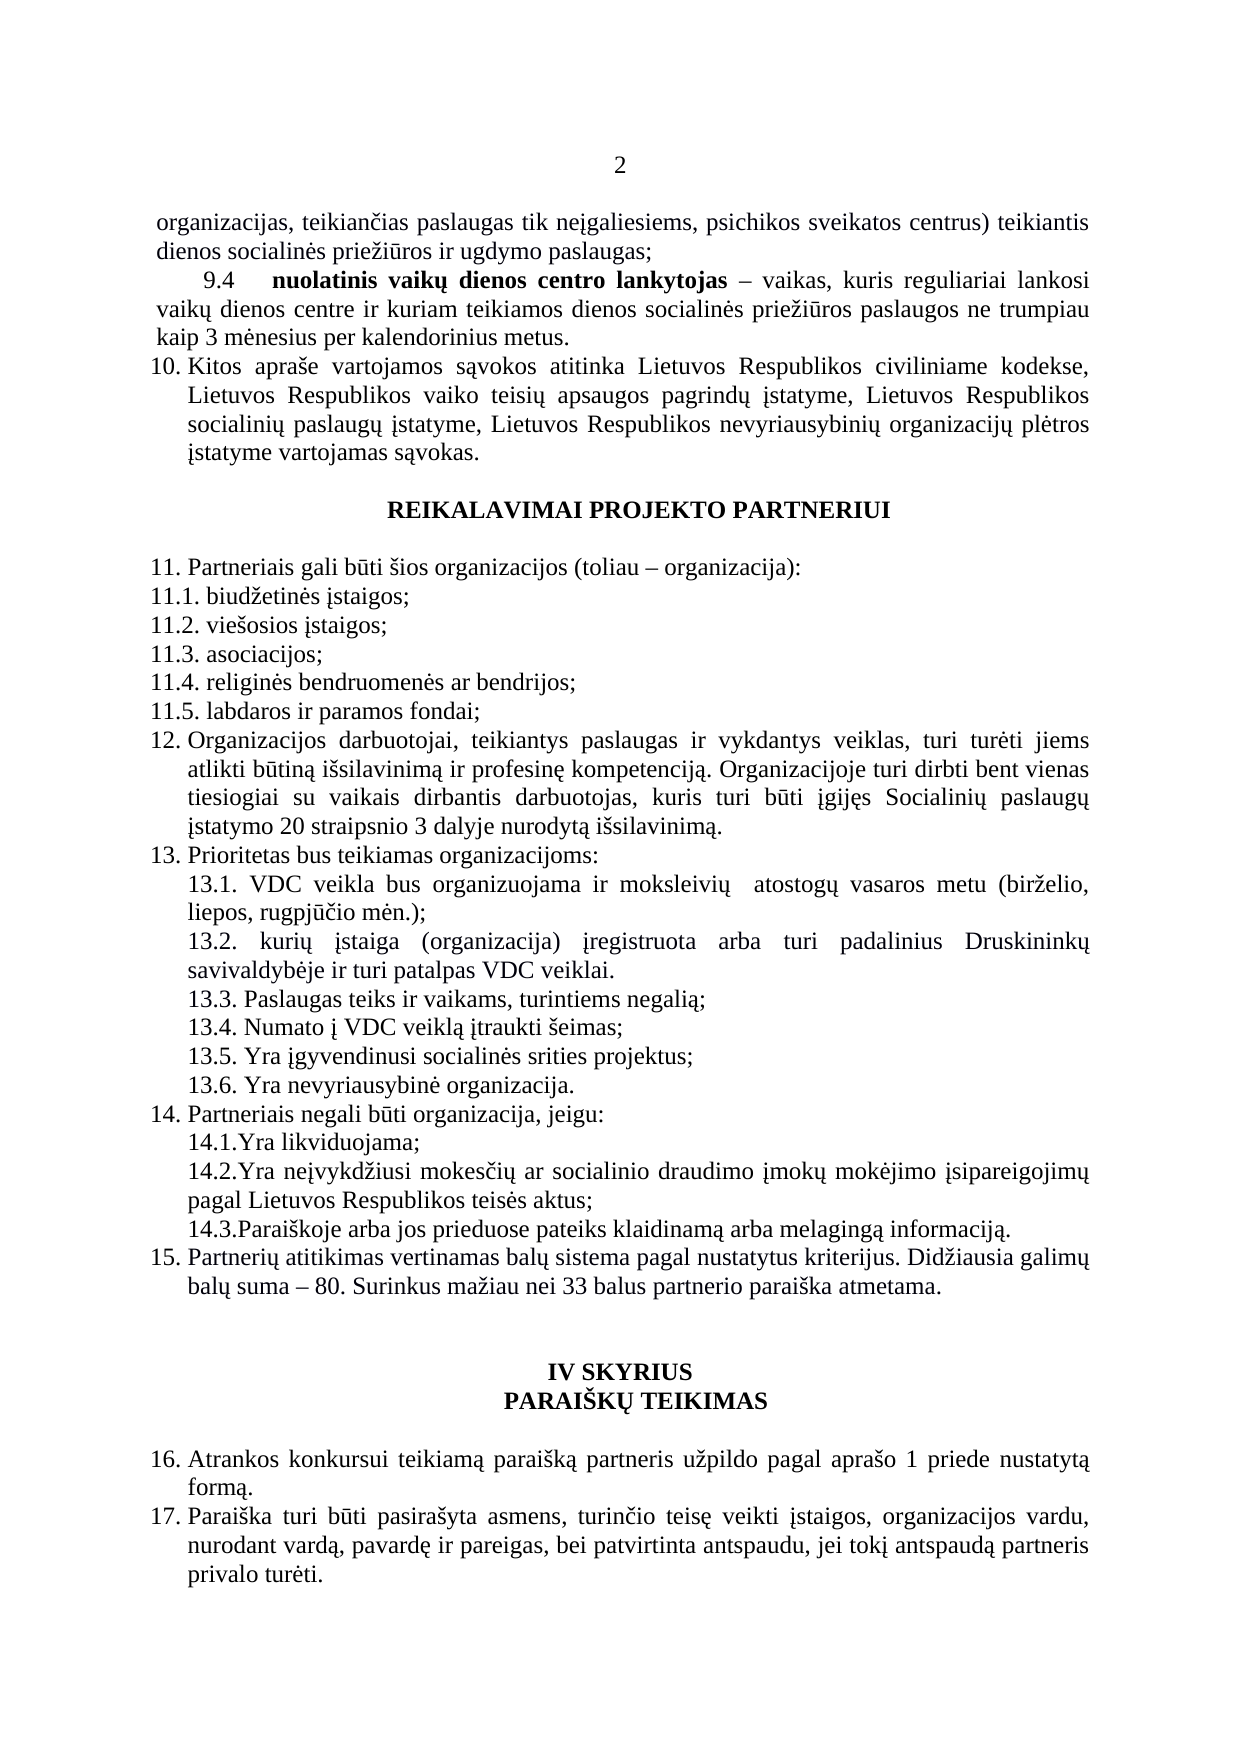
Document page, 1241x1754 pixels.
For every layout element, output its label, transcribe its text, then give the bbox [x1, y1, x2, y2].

text IV SKYRIUS [150, 1357, 1090, 1386]
text REIKALAVIMAI PROJEKTO PARTNERIUI [187, 495, 1090, 524]
text 13.6. Yra nevyriausybinė organizacija. [187, 1070, 1090, 1099]
text 13.4. Numato į VDC veiklą įtraukti šeimas; [187, 1012, 1090, 1041]
text 14.3.Paraiškoje arba jos prieduose pateiks klaidinamą arba melagingą informaciją. [187, 1214, 1090, 1242]
text 11.4. religinės bendruomenės ar bendrijos; [150, 667, 1090, 696]
text 16. Atrankos konkursui teikiamą paraišką partneris užpildo pagal aprašo 1 priede nustatytą formą. [150, 1444, 1090, 1501]
text 11.3. asociacijos; [150, 639, 1090, 667]
text 12. Organizacijos darbuotojai, teikiantys paslaugas ir vykdantys veiklas, turi turėti jiems atlikti būtiną išsilavinimą ir profesinę kompetenciją. Organizacijoje turi dirbti bent vienas tiesiogiai su vaikais dirbantis darbuotojas, kuris turi būti įgijęs Socialinių paslaugų įstatymo 20 straipsnio 3 dalyje nurodytą išsilavinimą. [150, 725, 1090, 840]
text 11.2. viešosios įstaigos; [150, 610, 1090, 639]
text 10. Kitos apraše vartojamos sąvokos atitinka Lietuvos Respublikos civiliniame kodekse, Lietuvos Respublikos vaiko teisių apsaugos pagrindų įstatyme, Lietuvos Respublikos socialinių paslaugų įstatyme, Lietuvos Respublikos nevyriausybinių organizacijų plėtros įstatyme vartojamas sąvokas. [150, 351, 1090, 466]
text 15. Partnerių atitikimas vertinamas balų sistema pagal nustatytus kriterijus. Didžiausia galimų balų suma – 80. Surinkus mažiau nei 33 balus partnerio paraiška atmetama. [150, 1242, 1090, 1300]
text organizacijas, teikiančias paslaugas tik neįgaliesiems, psichikos sveikatos centrus) teikiantis dienos socialinės priežiūros ir ugdymo paslaugas; [156, 207, 1090, 265]
text 17. Paraiška turi būti pasirašyta asmens, turinčio teisę veikti įstaigos, organizacijos vardu, nurodant vardą, pavardę ir pareigas, bei patvirtinta antspaudu, jei tokį antspaudą partneris privalo turėti. [150, 1501, 1090, 1587]
text 13.2. kurių įstaiga (organizacija) įregistruota arba turi padalinius Druskininkų savivaldybėje ir turi patalpas VDC veiklai. [187, 926, 1090, 984]
text 14.2.Yra neįvykdžiusi mokesčių ar socialinio draudimo įmokų mokėjimo įsipareigojimų pagal Lietuvos Respublikos teisės aktus; [187, 1156, 1090, 1214]
text 14.1.Yra likviduojama; [187, 1127, 1090, 1156]
text 11.5. labdaros ir paramos fondai; [150, 696, 1090, 725]
text PARAIŠKŲ TEIKIMAS [187, 1386, 1090, 1415]
text 11.1. biudžetinės įstaigos; [150, 581, 1090, 610]
text 13.1. VDC veikla bus organizuojama ir moksleivių atostogų vasaros metu (birželio, liepos, rugpjūčio mėn.); [187, 869, 1090, 926]
text 9.4 nuolatinis vaikų dienos centro lankytojas – vaikas, kuris reguliariai lankosi vaikų dienos centre ir kuriam teikiamos dienos socialinės priežiūros paslaugos ne trumpiau kaip 3 mėnesius per kalendorinius metus. [156, 265, 1090, 351]
text 13.5. Yra įgyvendinusi socialinės srities projektus; [187, 1041, 1090, 1070]
text 14. Partneriais negali būti organizacija, jeigu: [150, 1099, 1090, 1127]
text 13. Prioritetas bus teikiamas organizacijoms: [150, 840, 1090, 869]
text 13.3. Paslaugas teiks ir vaikams, turintiems negalią; [187, 984, 1090, 1012]
text 11. Partneriais gali būti šios organizacijos (toliau – organizacija): [150, 552, 1090, 581]
